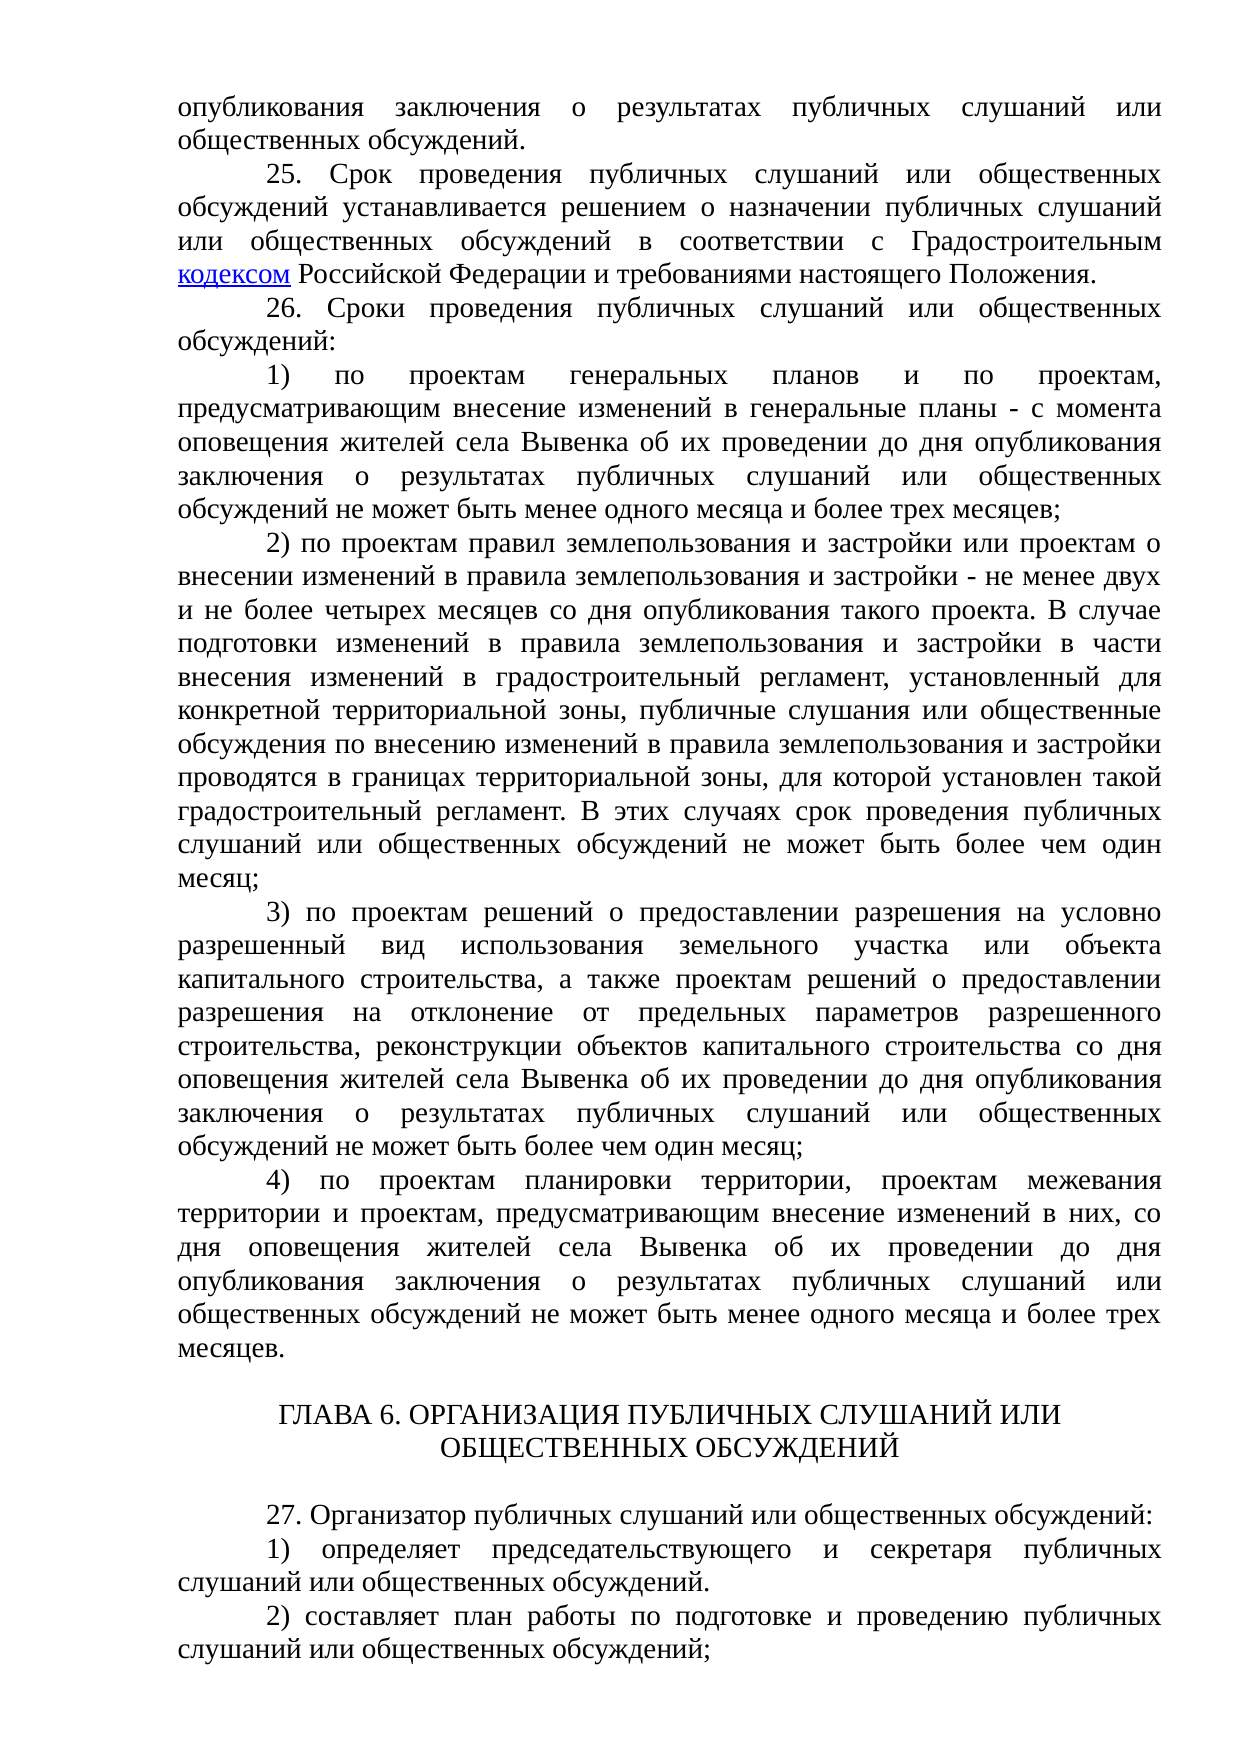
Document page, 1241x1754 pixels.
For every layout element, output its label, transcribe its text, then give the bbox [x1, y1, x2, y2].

text 1) определяет председательствующего и секретаря публичных слушаний или общественных обсуждений. [177, 1531, 1162, 1598]
text 2) по проектам правил землепользования и застройки или проектам о внесении изменений в правила землепользования и застройки - не менее двух и не более четырех месяцев со дня опубликования такого проекта. В случае подготовки изменений в правила землепользования и застройки в части внесения изменений в градостроительный регламент, установленный для конкретной территориальной зоны, публичные слушания или общественные обсуждения по внесению изменений в правила землепользования и застройки проводятся в границах территориальной зоны, для которой установлен такой градостроительный регламент. В этих случаях срок проведения публичных слушаний или общественных обсуждений не может быть более чем один месяц; [177, 525, 1162, 894]
text 2) составляет план работы по подготовке и проведению публичных слушаний или общественных обсуждений; [177, 1598, 1162, 1665]
text 3) по проектам решений о предоставлении разрешения на условно разрешенный вид использования земельного участка или объекта капитального строительства, а также проектам решений о предоставлении разрешения на отклонение от предельных параметров разрешенного строительства, реконструкции объектов капитального строительства со дня оповещения жителей села Вывенка об их проведении до дня опубликования заключения о результатах публичных слушаний или общественных обсуждений не может быть более чем один месяц; [177, 894, 1162, 1162]
text 1) по проектам генеральных планов и по проектам, предусматривающим внесение изменений в генеральные планы - с момента оповещения жителей села Вывенка об их проведении до дня опубликования заключения о результатах публичных слушаний или общественных обсуждений не может быть менее одного месяца и более трех месяцев; [177, 357, 1162, 525]
text опубликования заключения о результатах публичных слушаний или общественных обсуждений. [177, 89, 1162, 156]
text 27. Организатор публичных слушаний или общественных обсуждений: [177, 1497, 1162, 1531]
text 4) по проектам планировки территории, проектам межевания территории и проектам, предусматривающим внесение изменений в них, со дня оповещения жителей села Вывенка об их проведении до дня опубликования заключения о результатах публичных слушаний или общественных обсуждений не может быть менее одного месяца и более трех месяцев. [177, 1162, 1162, 1363]
text 26. Сроки проведения публичных слушаний или общественных обсуждений: [177, 290, 1162, 357]
text ГЛАВА 6. ОРГАНИЗАЦИЯ ПУБЛИЧНЫХ СЛУШАНИЙ ИЛИ ОБЩЕСТВЕННЫХ ОБСУЖДЕНИЙ [177, 1397, 1162, 1464]
text 25. Срок проведения публичных слушаний или общественных обсуждений устанавливается решением о назначении публичных слушаний или общественных обсуждений в соответствии с Градостроительным кодексом Российской Федерации и требованиями настоящего Положения. [177, 156, 1162, 290]
